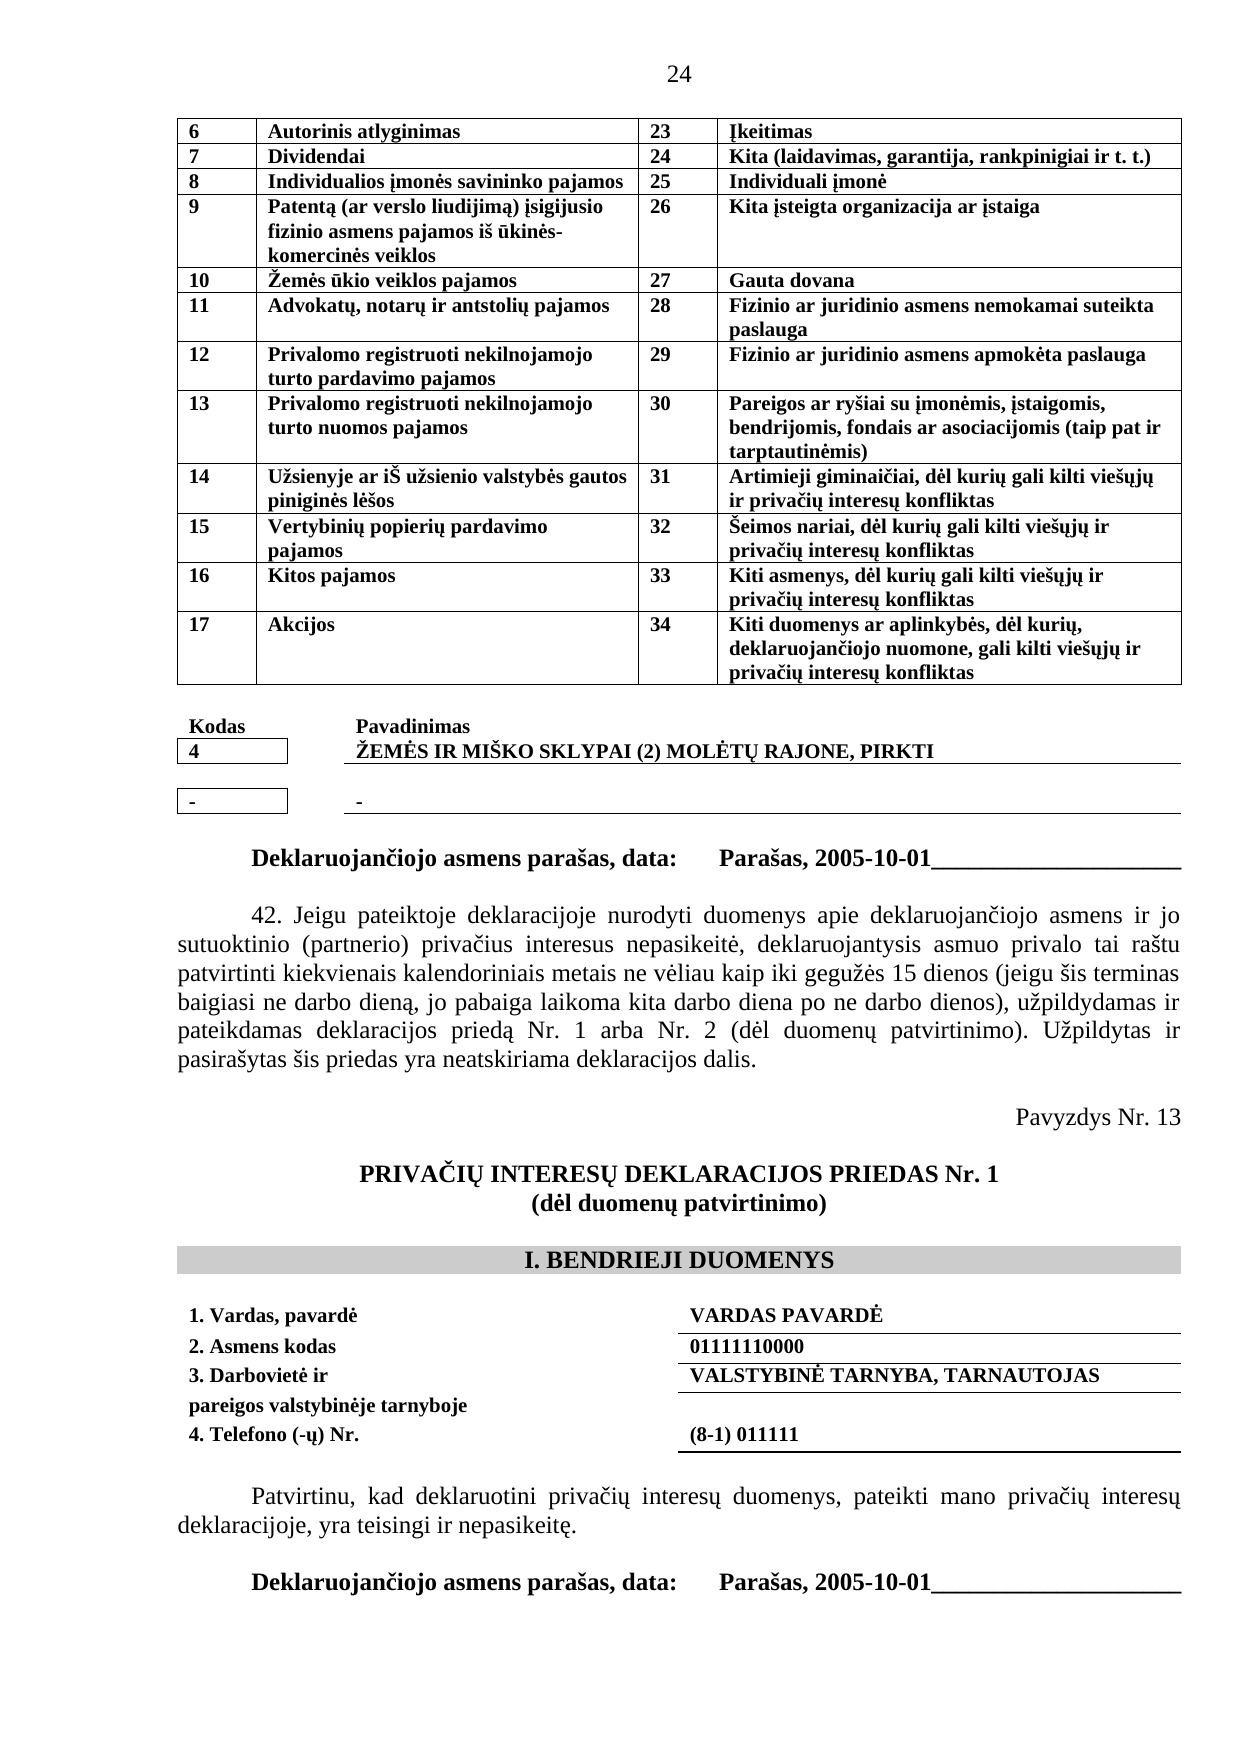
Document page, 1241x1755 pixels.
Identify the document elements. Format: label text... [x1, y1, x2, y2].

table_cell 26 [639, 195, 717, 267]
table_cell Autorinis atlyginimas [257, 119, 638, 143]
table_cell Užsienyje ar iŠ užsienio valstybės gautos piniginės lėšos [257, 464, 638, 512]
table_cell Individuali įmonė [718, 169, 1181, 193]
text PRIVAČIŲ INTERESŲ DEKLARACIJOS PRIEDAS Nr. 1 [177, 1159, 1181, 1188]
table_cell 25 [639, 169, 717, 193]
table_cell 17 [178, 612, 256, 684]
table_cell Fizinio ar juridinio asmens apmokėta paslauga [718, 342, 1181, 390]
table_cell 16 [178, 563, 256, 611]
table_cell 30 [639, 391, 717, 463]
table_cell Žemės ūkio veiklos pajamos [257, 268, 638, 292]
table_cell Dividendai [257, 144, 638, 168]
table_cell Fizinio ar juridinio asmens nemokamai suteikta paslauga [718, 293, 1181, 341]
table_cell 7 [178, 144, 256, 168]
table_cell Artimieji giminaičiai, dėl kurių gali kilti viešųjų ir privačių interesų konfliktas [718, 464, 1181, 512]
table_cell 28 [639, 293, 717, 341]
table_cell 29 [639, 342, 717, 390]
table_cell Kiti duomenys ar aplinkybės, dėl kurių, deklaruojančiojo nuomone, gali kilti viešųjų ir privačių interesų konfliktas [718, 612, 1181, 684]
table_cell Akcijos [257, 612, 638, 684]
table_cell [288, 763, 344, 788]
table_header Kodas [177, 714, 287, 738]
text Deklaruojančiojo asmens parašas, data: Parašas, 2005-10-01 [177, 1567, 1181, 1596]
table_cell 4. Telefono (-ų) Nr. [177, 1422, 678, 1451]
table_cell pareigos valstybinėje tarnyboje [177, 1392, 678, 1422]
table_cell 2. Asmens kodas [177, 1333, 678, 1362]
table_header [288, 714, 344, 738]
table_cell 3. Darbovietė ir [177, 1363, 678, 1392]
table_cell 01111110000 [678, 1334, 1181, 1362]
table_cell 15 [178, 514, 256, 562]
table_cell ŽEMĖS IR MIŠKO SKLYPAI (2) MOLĖTŲ RAJONE, PIRKTI [344, 738, 1181, 763]
table_cell [288, 788, 344, 813]
table_cell Pareigos ar ryšiai su įmonėmis, įstaigomis, bendrijomis, fondais ar asociacijomis (taip pat ir tarptautinėmis) [718, 391, 1181, 463]
table_header Pavadinimas [344, 714, 1181, 738]
text 42. Jeigu pateiktoje deklaracijoje nurodyti duomenys apie deklaruojančiojo asmens ir jo sutuoktinio (partnerio) privačius interesus nepasikeitė, deklaruojantysis asmuo privalo tai raštu patvirtinti kiekvienais kalendoriniais metais ne vėliau kaip iki gegužės 15 dienos (jeigu šis terminas baigiasi ne darbo dieną, jo pabaiga laikoma kita darbo diena po ne darbo dienos), užpildydamas ir pateikdamas deklaracijos priedą Nr. 1 arba Nr. 2 (dėl duomenų patvirtinimo). Užpildytas ir pasirašytas šis priedas yra neatskiriama deklaracijos dalis. [177, 901, 1181, 1073]
table_cell 33 [639, 563, 717, 611]
table_cell - [344, 788, 1181, 813]
text (dėl duomenų patvirtinimo) [177, 1188, 1181, 1217]
table_cell Privalomo registruoti nekilnojamojo turto nuomos pajamos [257, 391, 638, 463]
table_cell 6 [178, 119, 256, 143]
table_cell [344, 764, 1181, 788]
text Patvirtinu, kad deklaruotini privačių interesų duomenys, pateikti mano privačių interesų deklaracijoje, yra teisingi ir nepasikeitę. [177, 1481, 1181, 1539]
table_cell (8-1) 011111 [678, 1422, 1181, 1451]
table_cell [288, 738, 344, 763]
table_cell 34 [639, 612, 717, 684]
table_cell Advokatų, notarų ir antstolių pajamos [257, 293, 638, 341]
table_cell 10 [178, 268, 256, 292]
table_cell 9 [178, 195, 256, 267]
table_cell Privalomo registruoti nekilnojamojo turto pardavimo pajamos [257, 342, 638, 390]
text I. BENDRIEJI DUOMENYS [177, 1246, 1181, 1274]
table_cell Įkeitimas [718, 119, 1181, 143]
table_cell 24 [639, 144, 717, 168]
table_cell 23 [639, 119, 717, 143]
table_cell [678, 1393, 1181, 1422]
table_cell 12 [178, 342, 256, 390]
table_cell Vertybinių popierių pardavimo pajamos [257, 514, 638, 562]
table_cell 4 [178, 739, 287, 763]
table_cell [177, 764, 287, 788]
text Pavyzdys Nr. 13 [177, 1102, 1181, 1131]
table_cell Šeimos nariai, dėl kurių gali kilti viešųjų ir privačių interesų konfliktas [718, 514, 1181, 562]
table_cell 31 [639, 464, 717, 512]
text Deklaruojančiojo asmens parašas, data: Parašas, 2005-10-01 [177, 843, 1181, 872]
table_cell Gauta dovana [718, 268, 1181, 292]
table_cell Kita (laidavimas, garantija, rankpinigiai ir t. t.) [718, 144, 1181, 168]
table_cell 8 [178, 169, 256, 193]
table_cell 27 [639, 268, 717, 292]
table_cell Individualios įmonės savininko pajamos [257, 169, 638, 193]
table_cell VALSTYBINĖ TARNYBA, TARNAUTOJAS [678, 1364, 1181, 1392]
table_cell 11 [178, 293, 256, 341]
table_cell 32 [639, 514, 717, 562]
table_cell - [178, 789, 287, 813]
table_cell 14 [178, 464, 256, 512]
table_cell Kitos pajamos [257, 563, 638, 611]
table_cell Patentą (ar verslo liudijimą) įsigijusio fizinio asmens pajamos iš ūkinės-komercinės veiklos [257, 195, 638, 267]
table_header 1. Vardas, pavardė [177, 1303, 678, 1333]
table_cell Kiti asmenys, dėl kurių gali kilti viešųjų ir privačių interesų konfliktas [718, 563, 1181, 611]
table_header VARDAS PAVARDĖ [678, 1303, 1181, 1333]
table_cell 13 [178, 391, 256, 463]
table_cell Kita įsteigta organizacija ar įstaiga [718, 195, 1181, 267]
